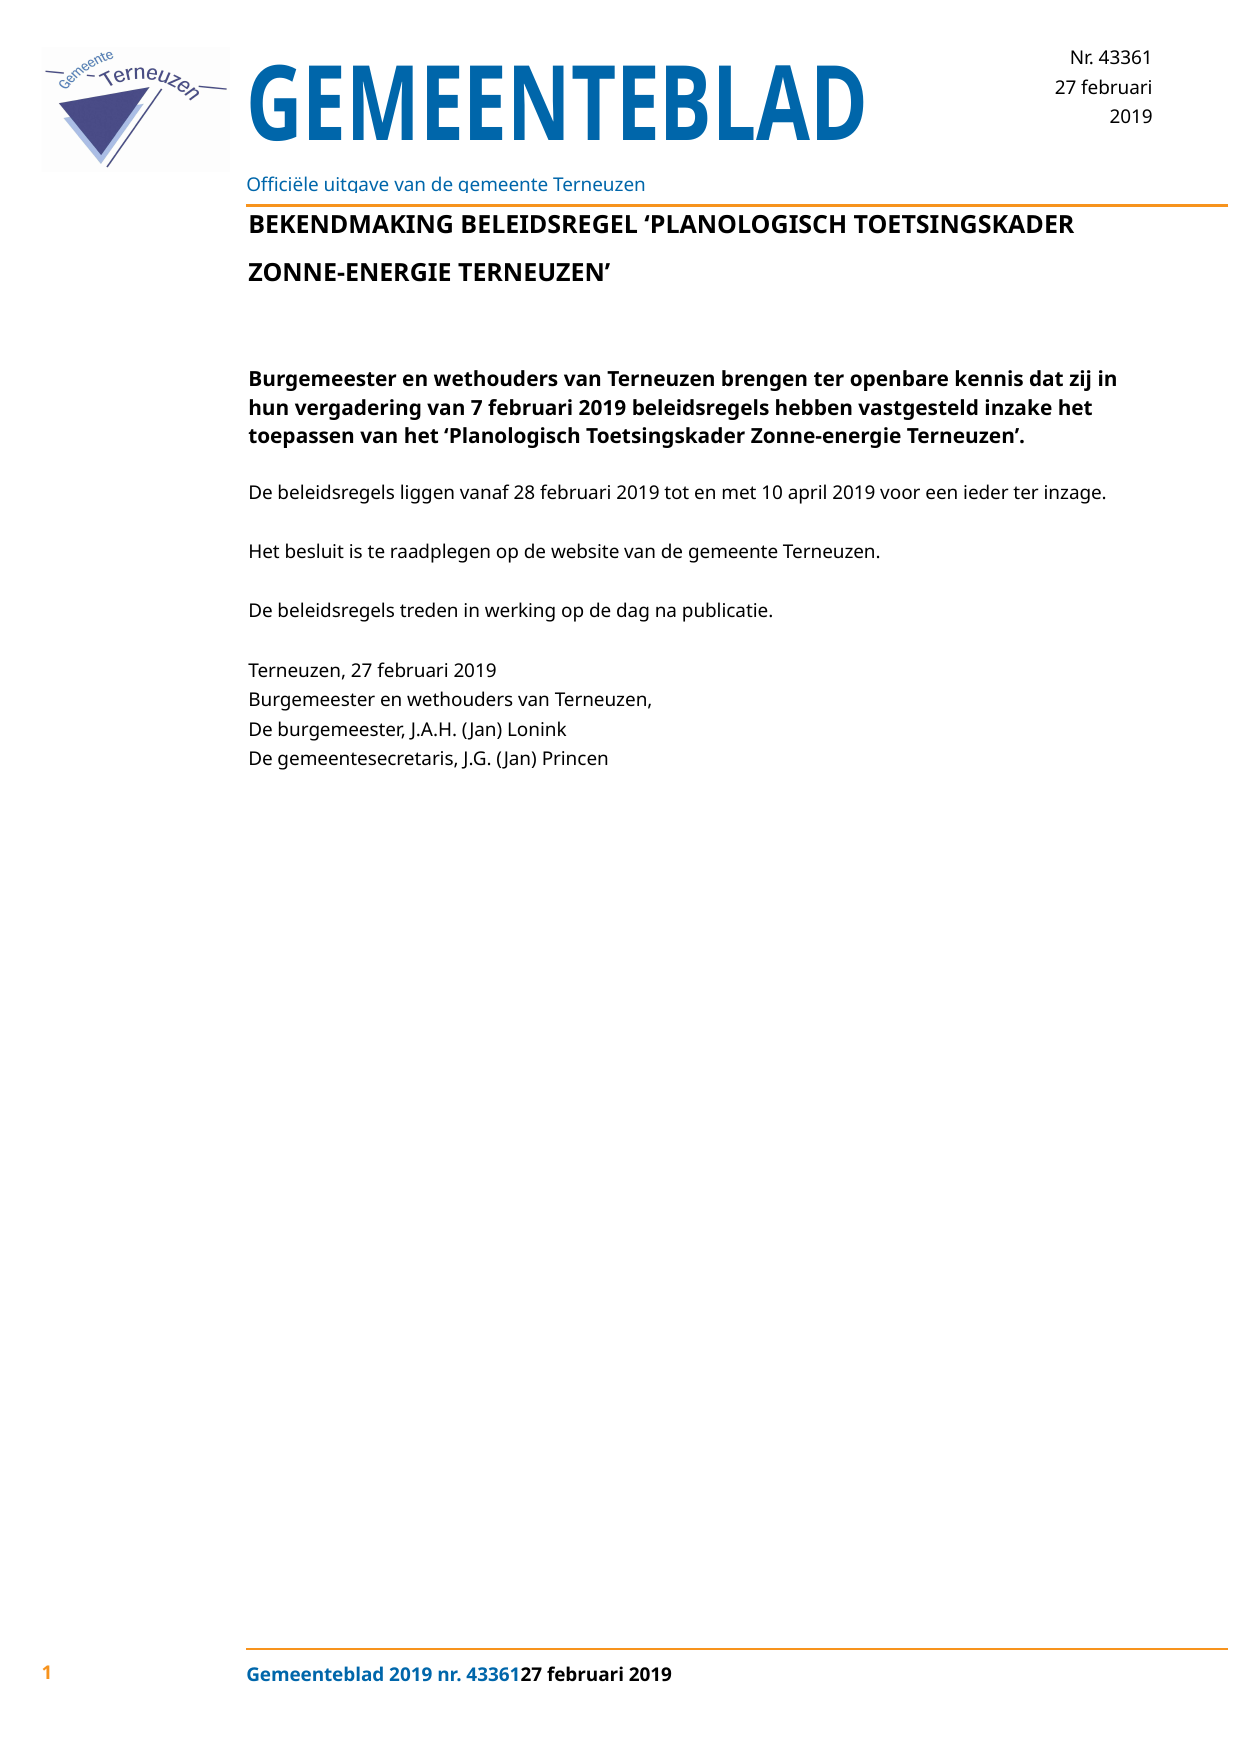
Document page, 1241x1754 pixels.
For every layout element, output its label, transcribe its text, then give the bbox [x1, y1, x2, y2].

text Burgemeester en wethouders van Terneuzen, [248, 686, 1152, 712]
text De beleidsregels liggen vanaf 28 februari 2019 tot en met 10 april 2019 voor een ieder ter inzage. [248, 479, 1152, 505]
picture [41, 47, 231, 172]
text De burgemeester, J.A.H. (Jan) Lonink [248, 716, 1152, 742]
text De gemeentesecretaris, J.G. (Jan) Princen [248, 746, 1152, 771]
text Burgemeester en wethouders van Terneuzen brengen ter openbare kennis dat zij in hun vergadering van 7 februari 2019 beleidsregels hebben vastgesteld inzake het toepassen van het ‘Planologisch Toetsingskader Zonne-energie Terneuzen’. [248, 364, 1152, 450]
text Het besluit is te raadplegen op de website van de gemeente Terneuzen. [248, 538, 1152, 564]
text Terneuzen, 27 februari 2019 [248, 657, 1152, 683]
text BEKENDMAKING BELEIDSREGEL ‘PLANOLOGISCH TOETSINGSKADER ZONNE-ENERGIE TERNEUZEN’ [248, 207, 1152, 288]
text De beleidsregels treden in werking op de dag na publicatie. [248, 598, 1152, 623]
